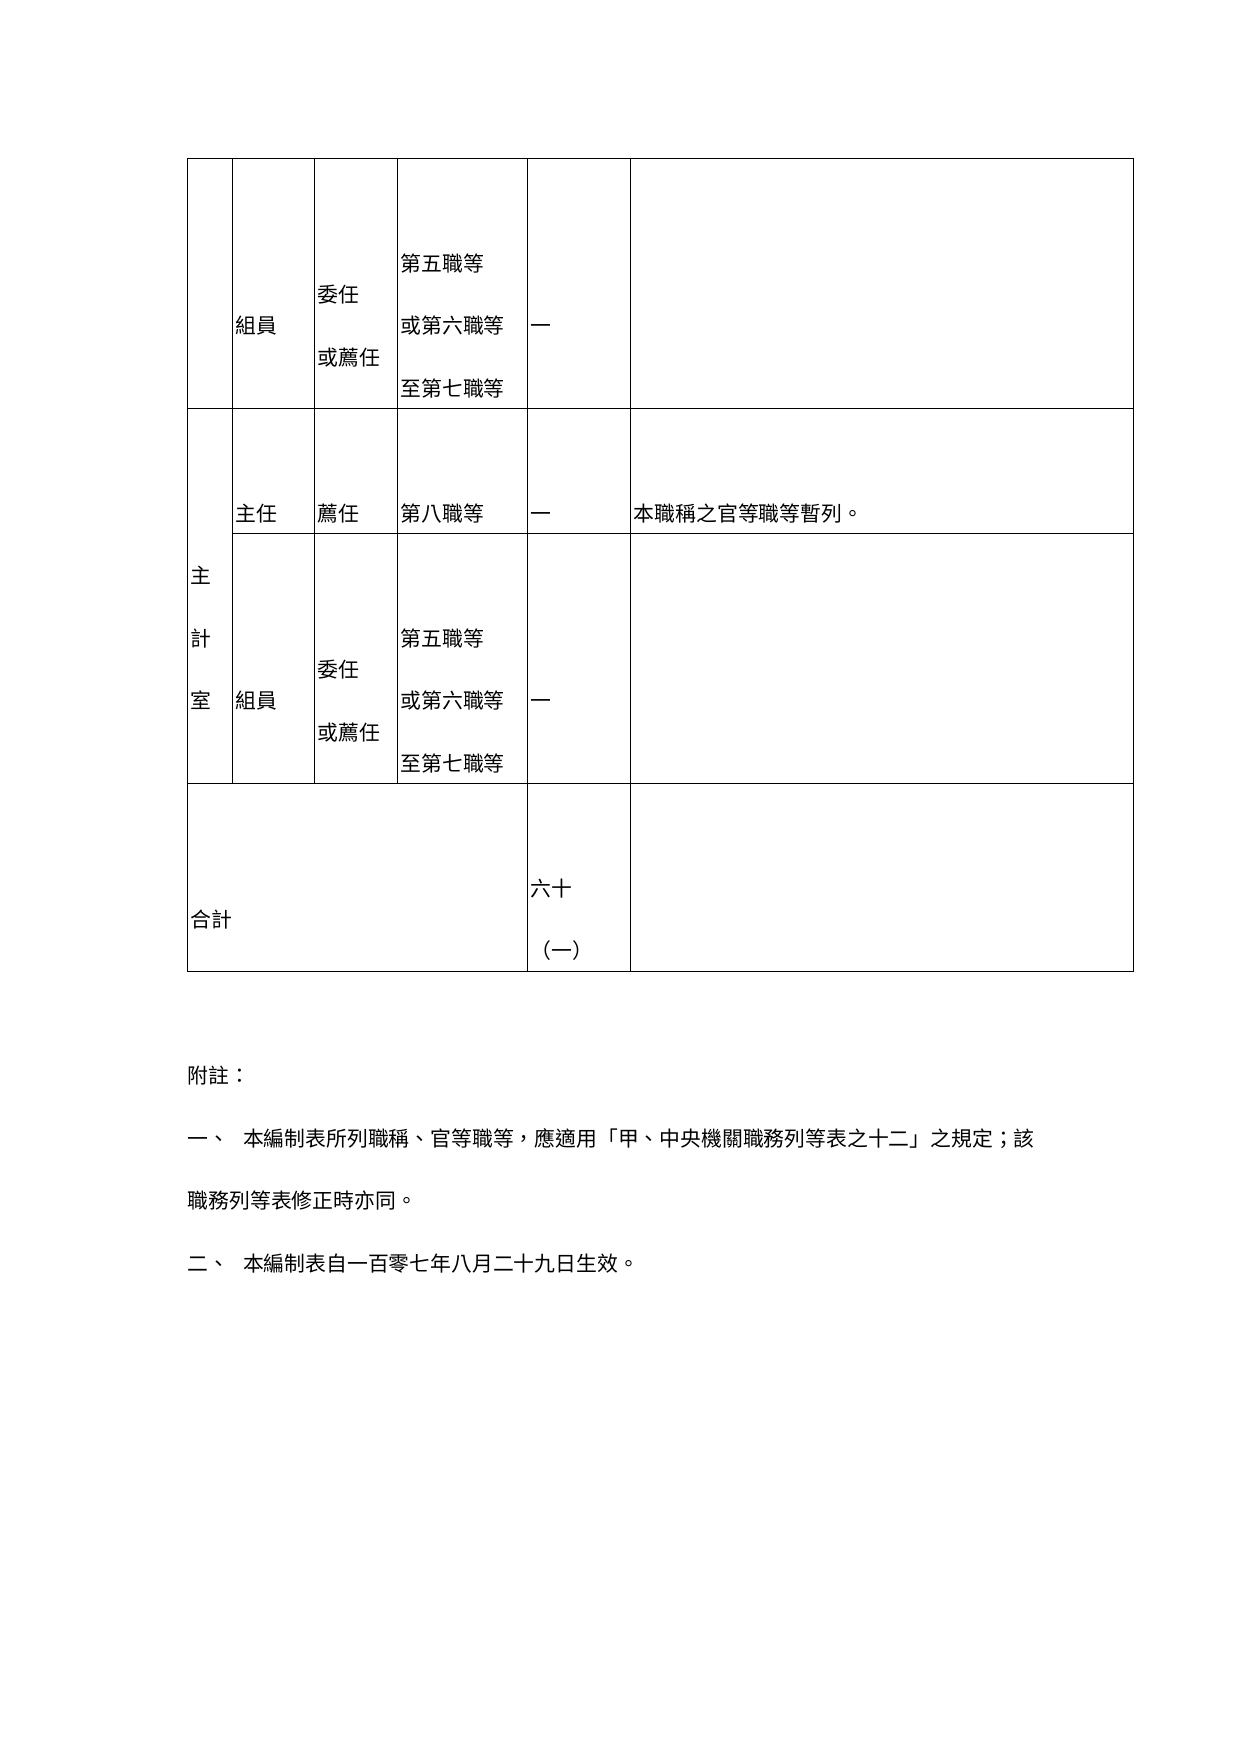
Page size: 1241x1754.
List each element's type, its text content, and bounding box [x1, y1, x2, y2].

table_cell 一 [528, 534, 630, 783]
table_cell 薦任 [315, 409, 397, 533]
table_cell [631, 784, 1133, 971]
table_cell [188, 159, 232, 408]
table_cell 六十（一） [528, 784, 630, 971]
table_cell 第五職等 或第六職等 至第七職等 [398, 159, 527, 408]
table_cell 委任 或薦任 [315, 534, 397, 783]
text 二、 本編制表自一百零七年八月二十九日生效。 [187, 1221, 1053, 1283]
table_cell 組員 [233, 159, 314, 408]
table_cell 一 [528, 409, 630, 533]
table_cell 第五職等 或第六職等 至第七職等 [398, 534, 527, 783]
table_cell [631, 534, 1133, 783]
table_cell 一 [528, 159, 630, 408]
table_cell 委任 或薦任 [315, 159, 397, 408]
table_cell 主 計 室 [188, 409, 232, 783]
table_cell 合計 [188, 784, 527, 971]
table_cell 本職稱之官等職等暫列。 [631, 409, 1133, 533]
table_cell 第八職等 [398, 409, 527, 533]
table_cell 組員 [233, 534, 314, 783]
text 一、 本編制表所列職稱、官等職等，應適用「甲、中央機關職務列等表之十二」之規定；該職務列等表修正時亦同。 [187, 1096, 1053, 1221]
text 附註： [187, 1033, 1053, 1096]
table_cell 主任 [233, 409, 314, 533]
table_cell [631, 159, 1133, 408]
